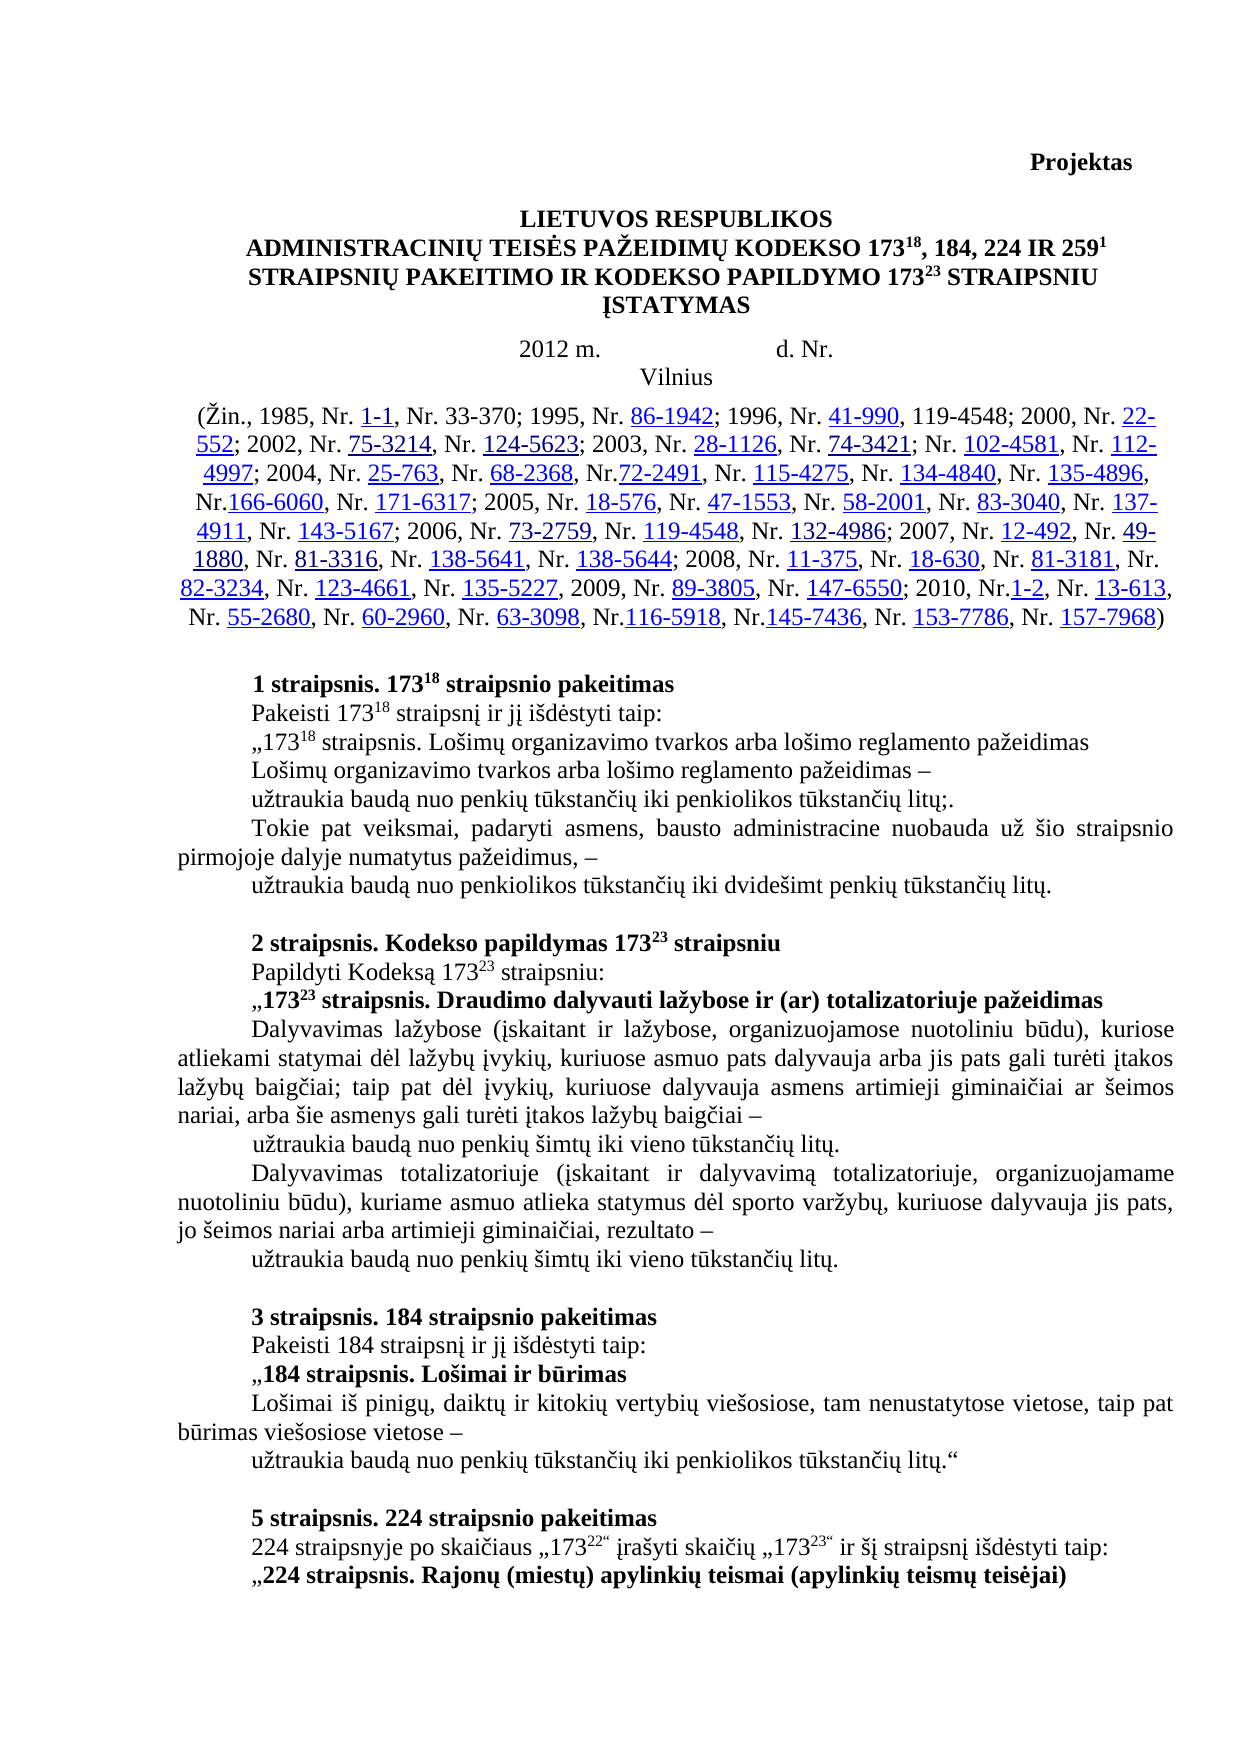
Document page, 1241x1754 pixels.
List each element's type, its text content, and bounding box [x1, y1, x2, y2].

text užtraukia baudą nuo penkių tūkstančių iki penkiolikos tūkstančių litų.“ [177, 1445, 1175, 1474]
text Projektas [852, 147, 1175, 176]
text užtraukia baudą nuo penkių šimtų iki vieno tūkstančių litų. [177, 1244, 1175, 1273]
text LIETUVOS RESPUBLIKOS [177, 204, 1175, 233]
text 3 straipsnis. 184 straipsnio pakeitimas [177, 1302, 1175, 1330]
text Pakeisti 184 straipsnį ir jį išdėstyti taip: [177, 1330, 1175, 1359]
text Tokie pat veiksmai, padaryti asmens, bausto administracine nuobauda už šio straipsnio pirmojoje dalyje numatytus pažeidimus, – [177, 813, 1175, 870]
text (Žin., 1985, Nr. 1-1, Nr. 33-370; 1995, Nr. 86-1942; 1996, Nr. 41-990, 119-4548; 2000, Nr. 22-552; 2002, Nr. 75-3214, Nr. 124-5623; 2003, Nr. 28-1126, Nr. 74-3421; Nr. 102-4581, Nr. 112-4997; 2004, Nr. 25-763, Nr. 68-2368, Nr.72-2491, Nr. 115-4275, Nr. 134-4840, Nr. 135-4896, Nr.166-6060, Nr. 171-6317; 2005, Nr. 18-576, Nr. 47-1553, Nr. 58-2001, Nr. 83-3040, Nr. 137-4911, Nr. 143-5167; 2006, Nr. 73-2759, Nr. 119-4548, Nr. 132-4986; 2007, Nr. 12-492, Nr. 49-1880, Nr. 81-3316, Nr. 138-5641, Nr. 138-5644; 2008, Nr. 11-375, Nr. 18-630, Nr. 81-3181, Nr. 82-3234, Nr. 123-4661, Nr. 135-5227, 2009, Nr. 89-3805, Nr. 147-6550; 2010, Nr.1-2, Nr. 13-613, Nr. 55-2680, Nr. 60-2960, Nr. 63-3098, Nr.116-5918, Nr.145-7436, Nr. 153-7786, Nr. 157-7968) [177, 401, 1175, 631]
text Lošimai iš pinigų, daiktų ir kitokių vertybių viešosiose, tam nenustatytose vietose, taip pat būrimas viešosiose vietose – [177, 1388, 1175, 1445]
text 5 straipsnis. 224 straipsnio pakeitimas [177, 1503, 1175, 1532]
text 1 straipsnis. 17318 straipsnio pakeitimas [177, 669, 1175, 698]
text užtraukia baudą nuo penkių šimtų iki vieno tūkstančių litų. [177, 1129, 1175, 1158]
text 2 straipsnis. Kodekso papildymas 17323 straipsniu [177, 928, 1175, 957]
text ADMINISTRACINIŲ TEISĖS PAŽEIDIMŲ KODEKSO 17318, 184, 224 IR 2591 STRAIPSNIŲ PAKEITIMO IR KODEKSO PAPILDYMO 17323 STRAIPSNIU [177, 233, 1175, 291]
text Lošimų organizavimo tvarkos arba lošimo reglamento pažeidimas – [177, 755, 1175, 784]
text Papildyti Kodeksą 17323 straipsniu: [177, 957, 1175, 985]
text 224 straipsnyje po skaičiaus „17322“ įrašyti skaičių „17323“ ir šį straipsnį išdėstyti taip: [177, 1532, 1175, 1560]
text užtraukia baudą nuo penkiolikos tūkstančių iki dvidešimt penkių tūkstančių litų. [177, 870, 1175, 899]
text 2012 m. d. Nr. [177, 334, 1175, 362]
text „184 straipsnis. Lošimai ir būrimas [177, 1359, 1175, 1388]
text Dalyvavimas lažybose (įskaitant ir lažybose, organizuojamose nuotoliniu būdu), kuriose atliekami statymai dėl lažybų įvykių, kuriuose asmuo pats dalyvauja arba jis pats gali turėti įtakos lažybų baigčiai; taip pat dėl įvykių, kuriuose dalyvauja asmens artimieji giminaičiai ar šeimos nariai, arba šie asmenys gali turėti įtakos lažybų baigčiai – [177, 1014, 1175, 1129]
text „224 straipsnis. Rajonų (miestų) apylinkių teismai (apylinkių teismų teisėjai) [177, 1560, 1175, 1589]
text Pakeisti 17318 straipsnį ir jį išdėstyti taip: [177, 698, 1175, 727]
text ĮSTATYMAS [177, 291, 1175, 319]
text Vilnius [177, 362, 1175, 391]
text „17318 straipsnis. Lošimų organizavimo tvarkos arba lošimo reglamento pažeidimas [177, 727, 1175, 755]
text užtraukia baudą nuo penkių tūkstančių iki penkiolikos tūkstančių litų;. [177, 784, 1175, 813]
text Dalyvavimas totalizatoriuje (įskaitant ir dalyvavimą totalizatoriuje, organizuojamame nuotoliniu būdu), kuriame asmuo atlieka statymus dėl sporto varžybų, kuriuose dalyvauja jis pats, jo šeimos nariai arba artimieji giminaičiai, rezultato – [177, 1158, 1175, 1244]
text „17323 straipsnis. Draudimo dalyvauti lažybose ir (ar) totalizatoriuje pažeidimas [177, 985, 1175, 1014]
